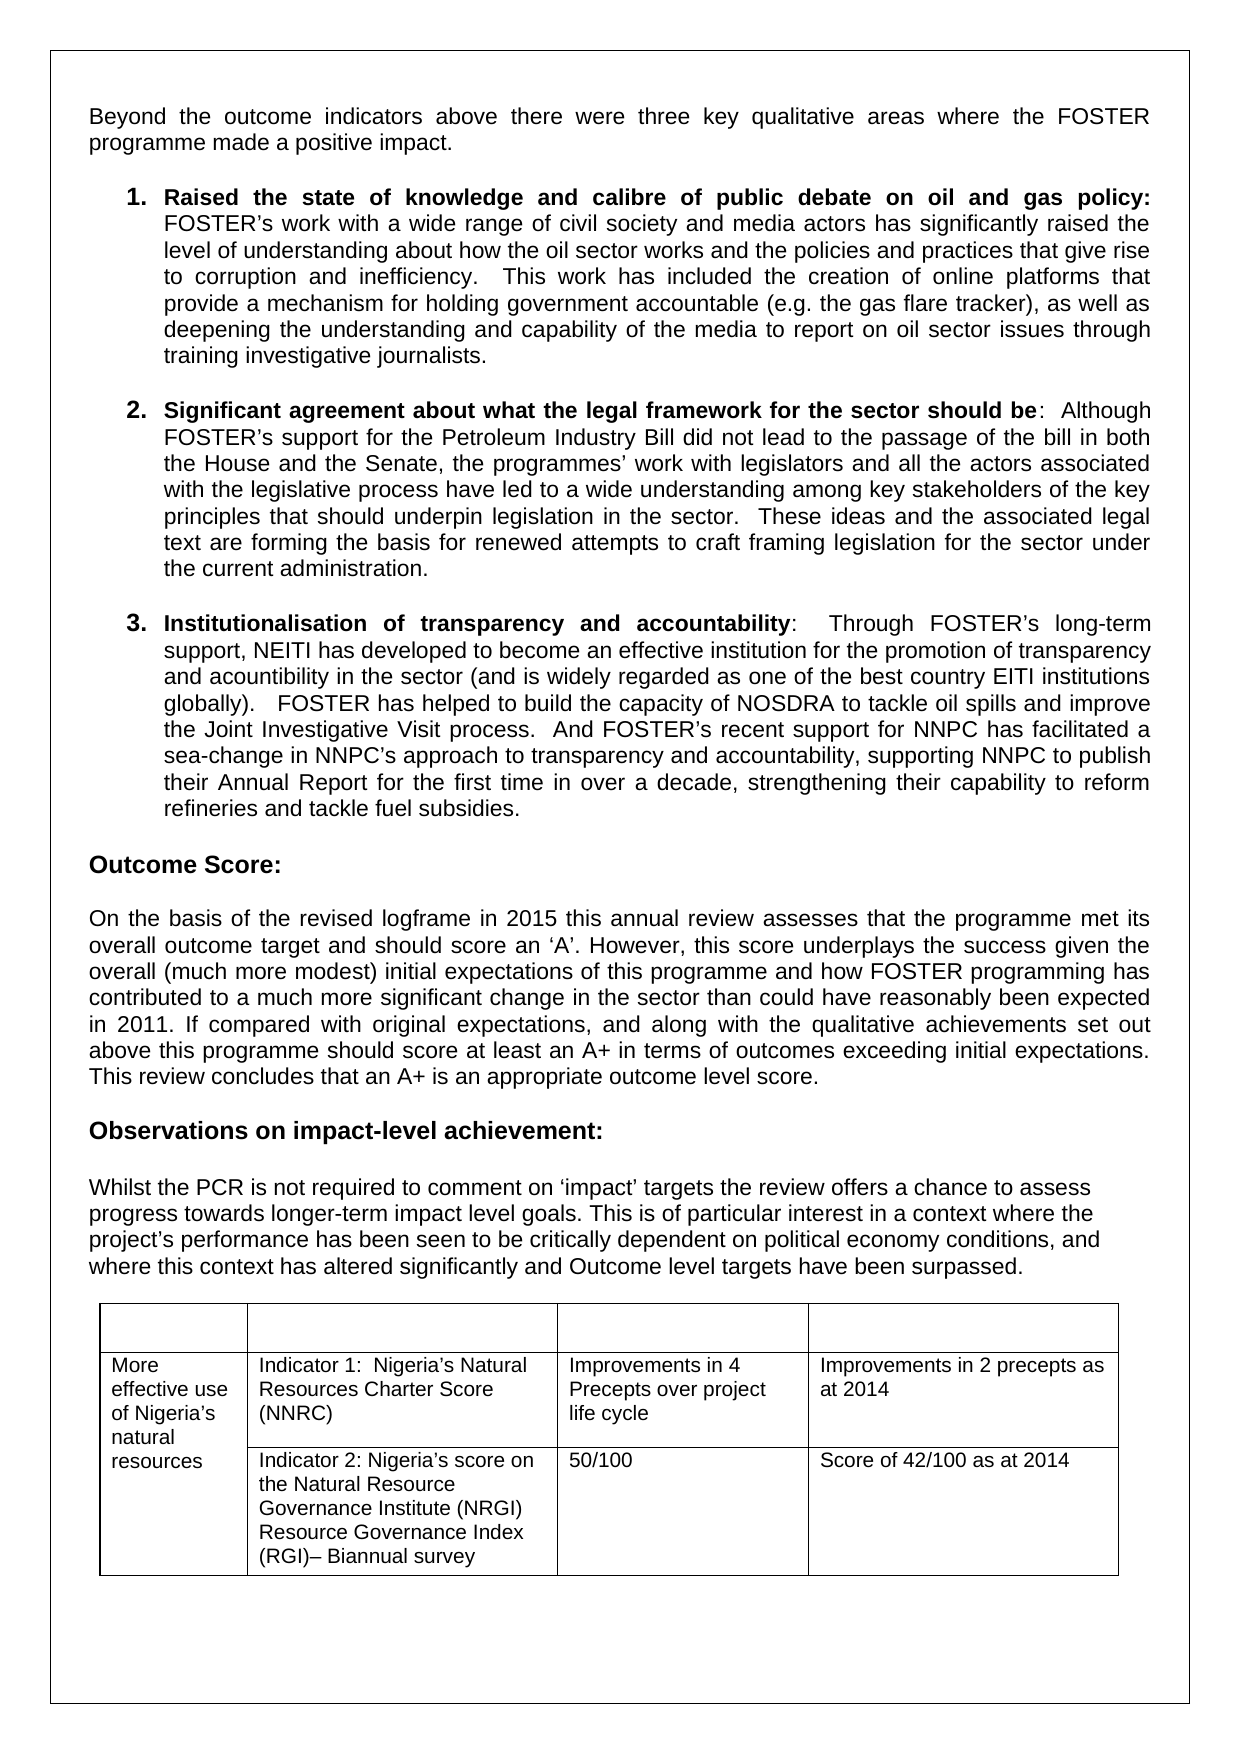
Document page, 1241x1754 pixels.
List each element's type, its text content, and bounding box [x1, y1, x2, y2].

list Raised the state of knowledge and calibre of public debate on oil and gas policy: FOSTER’s work with a wide range of civil society and media actors has significantly raised the level of understanding about how the oil sector works and the policies and practices that give rise to corruption and inefficiency. This work has included the creation of online platforms that provide a mechanism for holding government accountable (e.g. the gas flare tracker), as well as deepening the understanding and capability of the media to report on oil sector issues through training investigative journalists. [126, 182, 1152, 368]
table_header IMPACT [101, 1304, 247, 1352]
table_cell More effective use of Nigeria’s natural resources [101, 1353, 247, 1574]
table_cell Improvements in 2 precepts as at 2014 [809, 1353, 1118, 1447]
text Beyond the outcome indicators above there were three key qualitative areas where the FOSTER programme made a positive impact. [89, 103, 1152, 155]
text Whilst the PCR is not required to comment on ‘impact’ targets the review offers a chance to assess progress towards longer-term impact level goals. This is of particular interest in a context where the project’s performance has been seen to be critically dependent on political economy conditions, and where this context has altered significantly and Outcome level targets have been surpassed. [89, 1173, 1152, 1279]
list Institutionalisation of transparency and accountability: Through FOSTER’s long-term support, NEITI has developed to become an effective institution for the promotion of transparency and acountibility in the sector (and is widely regarded as one of the best country EITI institutions globally). FOSTER has helped to build the capacity of NOSDRA to tackle oil spills and improve the Joint Investigative Visit process. And FOSTER’s recent support for NNPC has facilitated a sea-change in NNPC’s approach to transparency and accountability, supporting NNPC to publish their Annual Report for the first time in over a decade, strengthening their capability to reform refineries and tackle fuel subsidies. [126, 608, 1152, 821]
table_header Indicator [248, 1304, 557, 1352]
table_header Target (March End 2016) [558, 1304, 808, 1352]
list Significant agreement about what the legal framework for the sector should be: Although FOSTER’s support for the Petroleum Industry Bill did not lead to the passage of the bill in both the House and the Senate, the programmes’ work with legislators and all the actors associated with the legislative process have led to a wide understanding among key stakeholders of the key principles that should underpin legislation in the sector. These ideas and the associated legal text are forming the basis for renewed attempts to craft framing legislation for the sector under the current administration. [126, 395, 1152, 582]
text On the basis of the revised logframe in 2015 this annual review assesses that the programme met its overall outcome target and should score an ‘A’. However, this score underplays the success given the overall (much more modest) initial expectations of this programme and how FOSTER programming has contributed to a much more significant change in the sector than could have reasonably been expected in 2011. If compared with original expectations, and along with the qualitative achievements set out above this programme should score at least an A+ in terms of outcomes exceeding initial expectations. This review concludes that an A+ is an appropriate outcome level score. [89, 905, 1152, 1090]
table_cell Indicator 2: Nigeria’s score on the Natural Resource Governance Institute (NRGI) Resource Governance Index (RGI)– Biannual survey [248, 1448, 557, 1574]
table_cell Improvements in 4 Precepts over project life cycle [558, 1353, 808, 1447]
text Outcome Score: [89, 850, 1152, 879]
table_cell Indicator 1: Nigeria’s Natural Resources Charter Score (NNRC) [248, 1353, 557, 1447]
table_cell Score of 42/100 as at 2014 [809, 1448, 1118, 1574]
text Observations on impact-level achievement: [89, 1116, 1152, 1145]
table_header Achieved [809, 1304, 1118, 1352]
table_cell 50/100 [558, 1448, 808, 1574]
